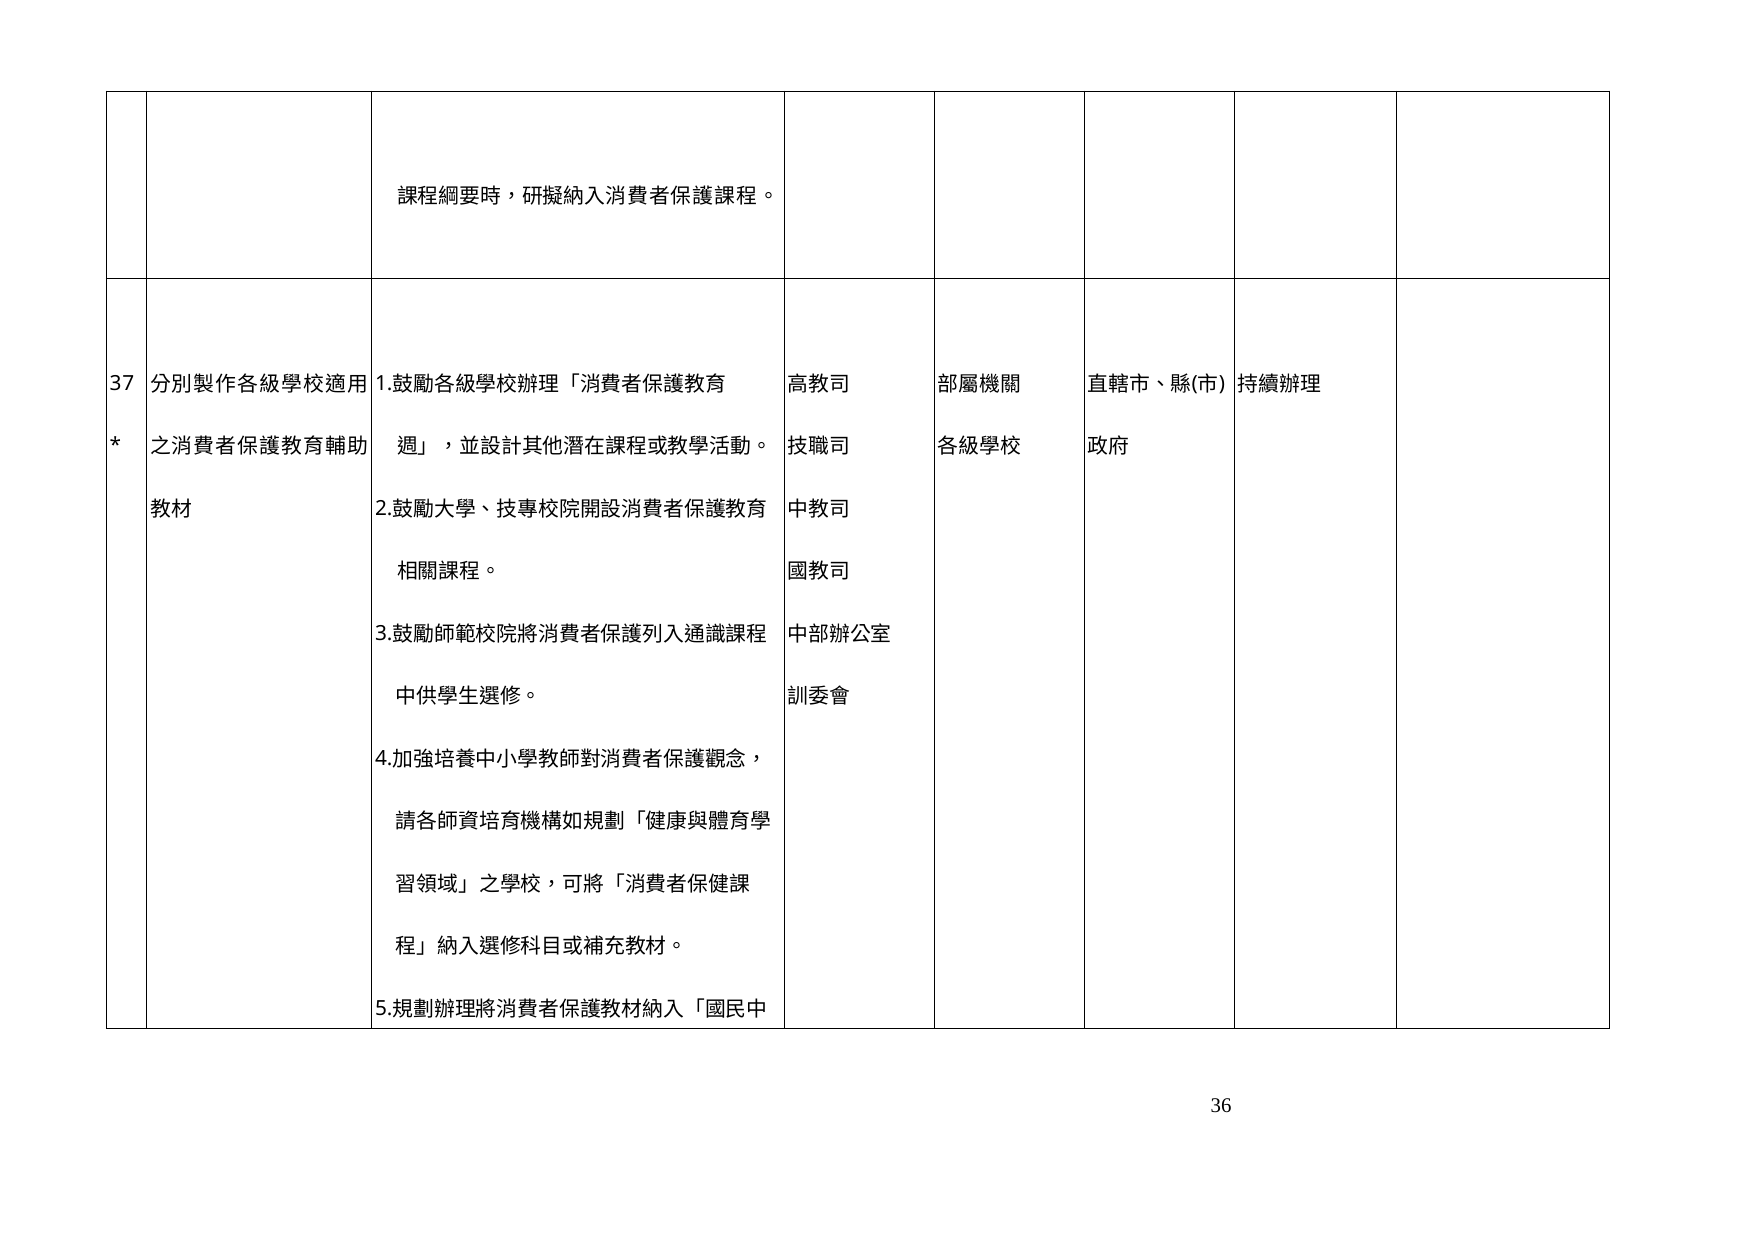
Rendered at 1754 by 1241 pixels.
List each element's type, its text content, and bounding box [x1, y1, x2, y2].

table_cell 37* [107, 279, 146, 1028]
table_cell 直轄市、縣(市)政府 [1085, 279, 1234, 1028]
table_cell [935, 92, 1084, 278]
table_cell 持續辦理 [1235, 279, 1396, 1028]
table_cell 分別製作各級學校適用之消費者保護教育輔助教材 [147, 279, 371, 1028]
table_cell 編訂消費者保護教材並列入九年一貫國教綱領及各級學校教學課程中 [147, 92, 371, 278]
table_cell [1235, 92, 1396, 278]
table_cell [1397, 279, 1609, 1028]
table_cell [1085, 92, 1234, 278]
table_cell [1397, 92, 1609, 278]
table_cell [107, 92, 146, 278]
table_cell 1.鼓勵各級學校辦理「消費者保護教育週」，並設計其他潛在課程或教學活動。 2.鼓勵大學、技專校院開設消費者保護教育相關課程。 3.鼓勵師範校院將消費者保護列入通識課程中供學生選修。 4.加強培養中小學教師對消費者保護觀念，請各師資培育機構如規劃「健康與體育學習領域」之學校，可將「消費者保健課程」納入選修科目或補充教材。 5.規劃辦理將消費者保護教材納入「國民中 [372, 279, 784, 1028]
table_cell 部屬機關 各級學校 [935, 279, 1084, 1028]
table_cell 高教司 技職司 中教司 國教司 中部辦公室 訓委會 [785, 279, 934, 1028]
table_cell 111.國民中小學九年一貫課程暫行綱要於「社會 會 」學習領域中，已列入「消費教育」如： 國小三至四年級－了解從事適當的儲蓄可調節自身的消費力；國小五至六年級－解釋自己在日常生活中各種消費選擇的原因；國中一至三年級－舉出政府非因特定個人使用而興建某些工程或從事某些消費的例子。 2.為培養高中學生正確消費者權利義務觀念，以保護自身權益，現行高級中學課程標準所列之必修科目「家政與生活科技」，已將消費者保護相關課題納入教材綱要，包括：「消費者的權利與義務」、「消費資訊」、「消費與環保」等單元，俾供教科書編寫及教師教學之依據。 3.為因應社會變遷及教育發展趨勢，本部刻正著手進行高級中學課程標準之修訂，現階段初步完成之「普通高級中學課程綱要總綱草案」，已明定將消費者保護等議題應適度融入相關科目教材之編選。 4.督請「技職教育各類課程發展中心」修訂課程綱要時，研擬納入消費者保護課程。 [372, 92, 784, 278]
table_cell [785, 92, 934, 278]
